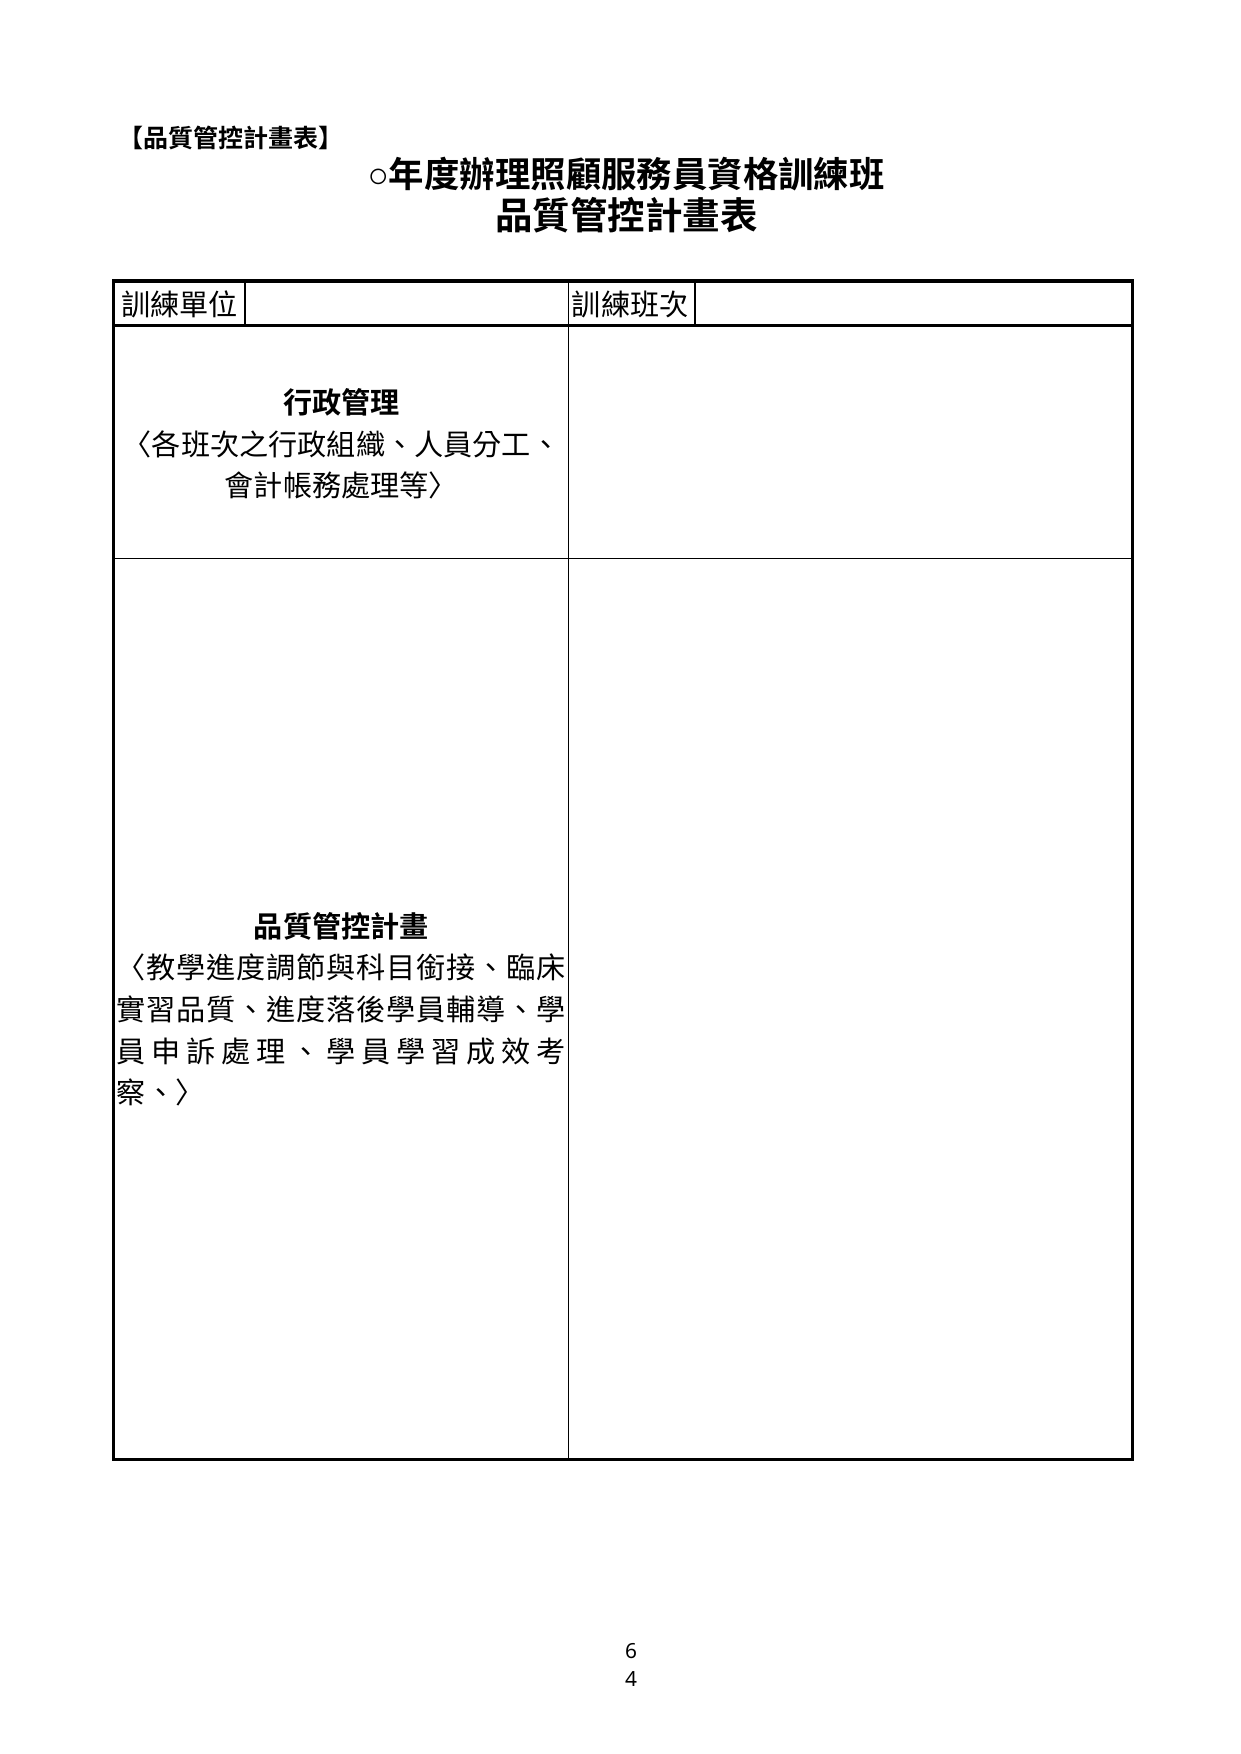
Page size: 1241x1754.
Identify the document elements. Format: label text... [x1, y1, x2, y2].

text ○年度辦理照顧服務員資格訓練班 [118, 154, 1134, 196]
table_cell 行政管理 〈各班次之行政組織、人員分工、會計帳務處理等〉 [115, 327, 568, 558]
table_cell 品質管控計畫 〈教學進度調節與科目銜接、臨床實習品質、進度落後學員輔導、學員申訴處理、學員學習成效考察、〉 [115, 559, 568, 1457]
table_header 訓練單位 [115, 283, 244, 324]
text 【品質管控計畫表】 [118, 118, 1134, 154]
table_header [246, 283, 568, 324]
text 品質管控計畫表 [118, 196, 1134, 238]
table_cell [569, 327, 1131, 558]
table_header 訓練班次 [569, 283, 694, 324]
table_cell [569, 559, 1131, 1457]
table_header [696, 283, 1131, 324]
